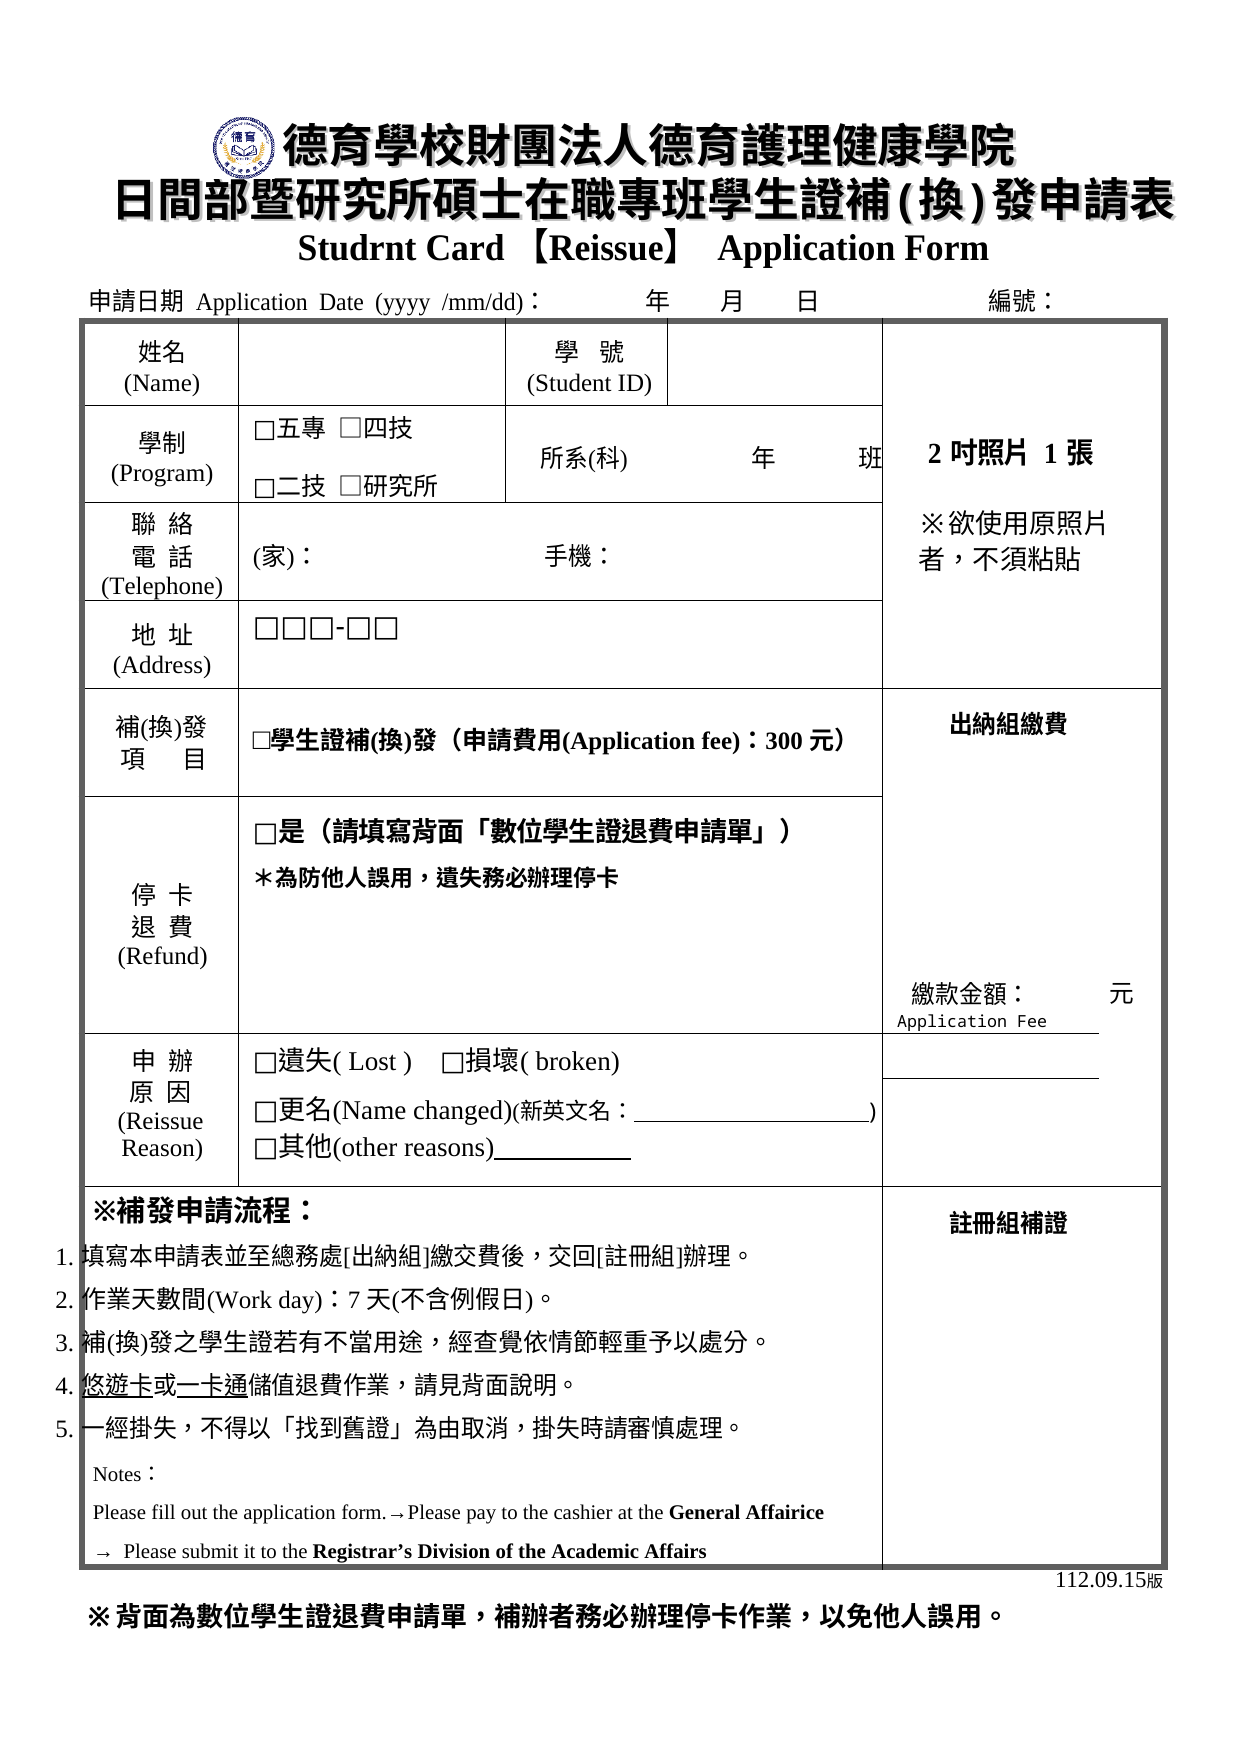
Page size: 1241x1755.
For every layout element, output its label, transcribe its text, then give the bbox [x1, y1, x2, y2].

table_cell 聯 絡 電 話 (Telephone) [85, 503, 238, 600]
table_cell 年 [663, 406, 776, 502]
table_cell 補(換)發項 目 [85, 689, 238, 796]
text 112.09.15版 [1055, 1570, 1206, 1592]
text [75, 119, 212, 173]
text 申請日期 Application Date (yyyy /mm/dd)： 年 月 日 編號： [89, 281, 1222, 317]
table_cell 所系(科) [506, 406, 662, 502]
table_cell □是（請填寫背面「數位學生證退費申請單」） [239, 797, 882, 849]
table_cell □五專 □四技 □二技 □研究所 [239, 406, 505, 502]
table_cell 註冊組補證 [883, 1187, 1161, 1564]
table_cell 學制 (Program) [85, 406, 238, 502]
table_cell 申 辦 原 因 (Reissue Reason) [85, 1034, 238, 1186]
table_header [239, 324, 505, 405]
table_cell □學生證補(換)發（申請費用(Application fee)：300 元） [239, 689, 882, 796]
table_cell 停 卡 退 費 (Refund) [85, 797, 238, 1032]
table_cell 班 [776, 406, 882, 502]
table_header [668, 324, 882, 405]
table_cell ＊為防他人誤用，遺失務必辦理停卡 [239, 849, 882, 1032]
text 日間部暨研究所碩士在職專班學生證補(換)發申請表 [64, 173, 1222, 227]
table_header 2 吋照片 1 張 ※欲使用原照片者，不須粘貼 [883, 324, 1161, 687]
table_cell [883, 1079, 1099, 1186]
table_cell (家)： 手機： [239, 503, 882, 600]
table_cell 出納組繳費 繳款金額： Application Fee [883, 689, 1099, 1032]
table_cell 地 址 (Address) [85, 601, 238, 687]
table_header 姓名 (Name) [85, 324, 238, 405]
text 德育學校財團法人德育護理健康學院 [275, 119, 1222, 173]
text Studrnt Card 【Reissue】 Application Form [64, 227, 1222, 269]
table_header 學 號 (Student ID) [506, 324, 667, 405]
table_cell ※補發申請流程： 填寫本申請表並至總務處[出納組]繳交費後，交回[註冊組]辦理。 作業天數間(Work day)：7 天(不含例假日)。 補(換)發之學生證若有不當用途，經查覺依情節輕重予以處分。 悠遊卡或一卡通儲值退費作業，請見背面說明。 一經掛失，不得以「找到舊證」為由取消，掛失時請審慎處理。 Notes： Please fill out the application form.→Please pay to the cashier at the General Affairice → Please submit it to the Registrar’s Division of the Academic Affairs [85, 1187, 882, 1564]
text ※背面為數位學生證退費申請單，補辦者務必辦理停卡作業，以免他人誤用。 [83, 1595, 1008, 1635]
table_cell 元 [1099, 689, 1161, 1186]
table_cell □□□-□□ [239, 601, 882, 687]
table_cell [883, 1034, 1099, 1078]
table_cell □遺失( Lost ) □損壞( broken) □更名(Name changed)(新英文名： ) □其他(other reasons) [239, 1034, 882, 1186]
